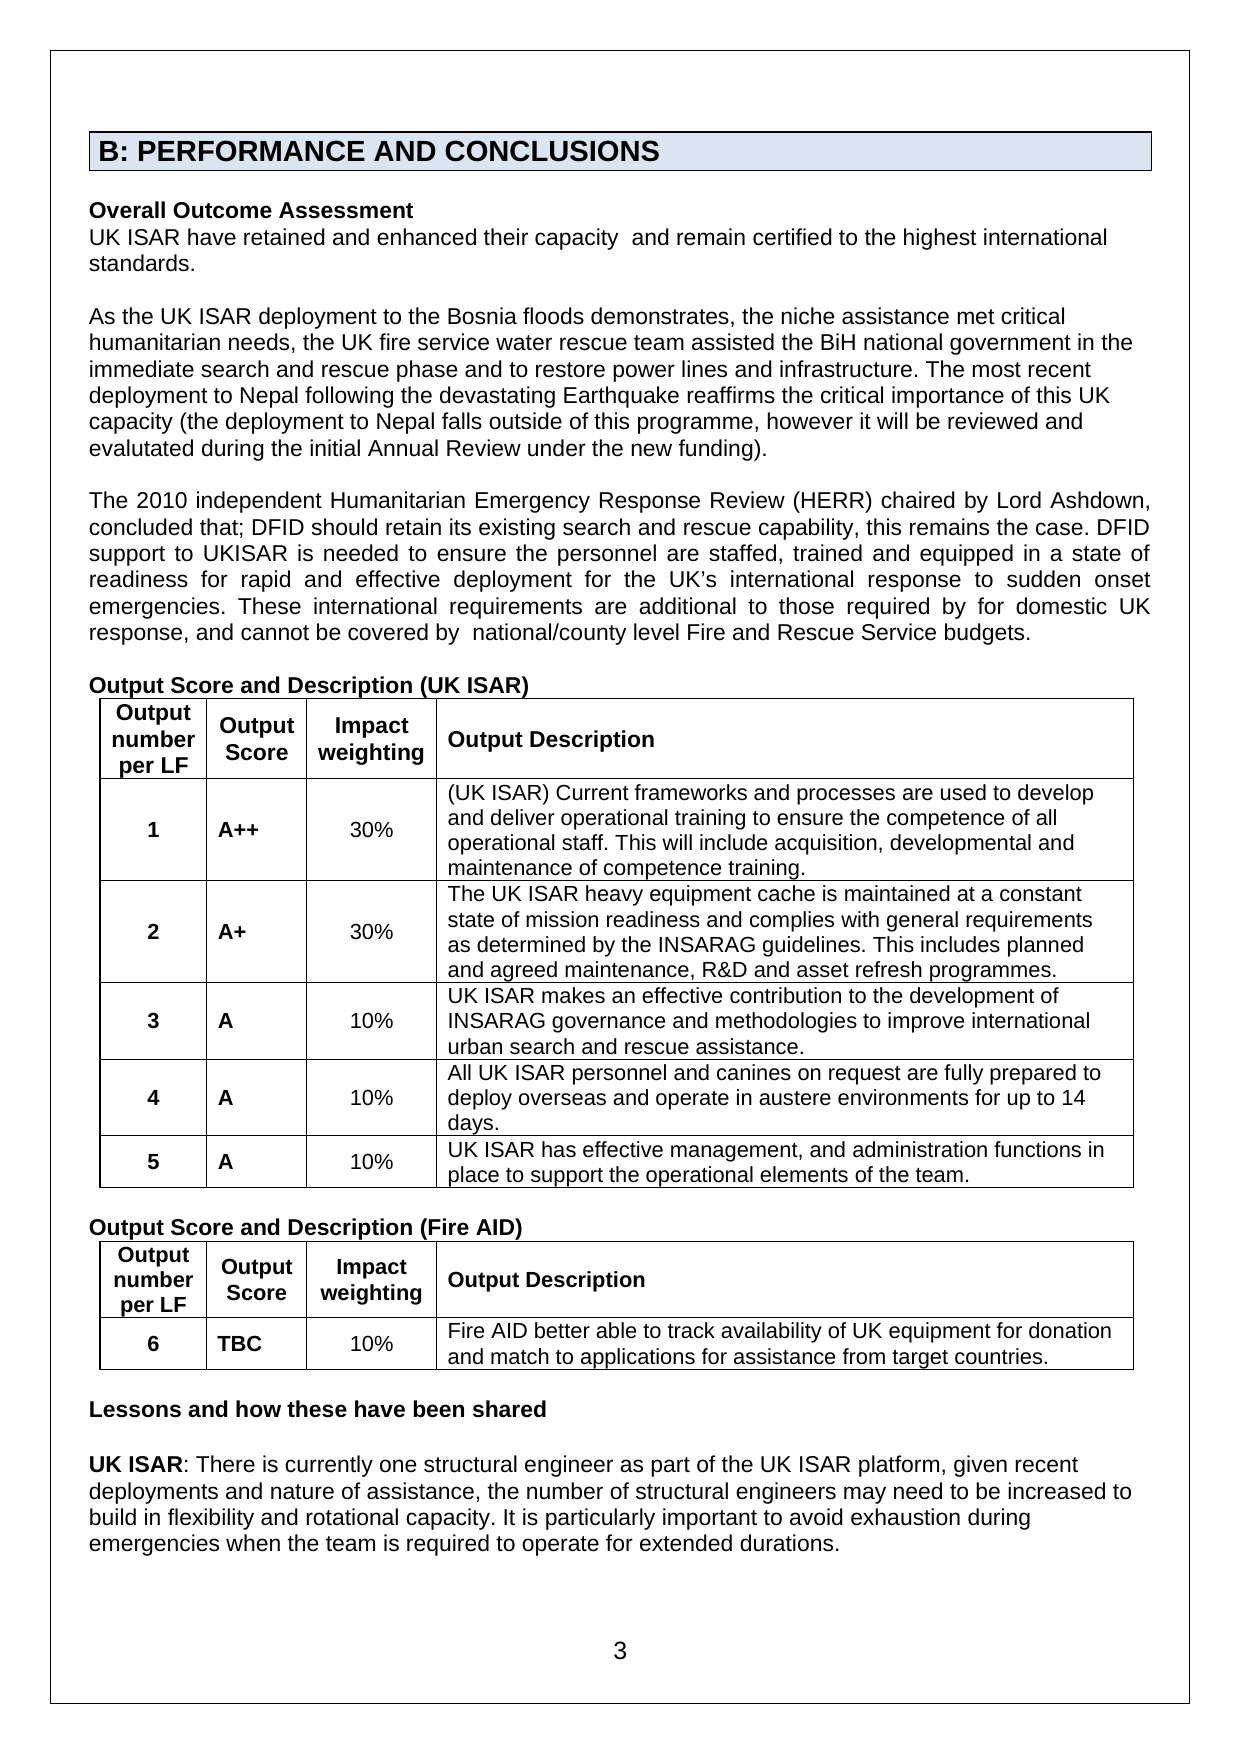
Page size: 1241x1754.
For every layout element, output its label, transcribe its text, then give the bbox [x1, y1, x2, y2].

table_header Impact weighting [307, 1242, 436, 1317]
table_cell 10% [307, 1318, 436, 1369]
table_cell 30% [307, 779, 436, 880]
table_header Output number per LF [101, 699, 206, 778]
table_cell All UK ISAR personnel and canines on request are fully prepared to deploy overseas and operate in austere environments for up to 14 days. [437, 1060, 1133, 1135]
table_header Output Description [437, 1242, 1133, 1317]
table_cell 3 [101, 983, 206, 1059]
table_cell 5 [101, 1136, 206, 1187]
text The 2010 independent Humanitarian Emergency Response Review (HERR) chaired by Lord Ashdown, concluded that; DFID should retain its existing search and rescue capability, this remains the case. DFID support to UKISAR is needed to ensure the personnel are staffed, trained and equipped in a state of readiness for rapid and effective deployment for the UK’s international response to sudden onset emergencies. These international requirements are additional to those required by for domestic UK response, and cannot be covered by national/county level Fire and Rescue Service budgets. [89, 487, 1152, 646]
table_header Output number per LF [101, 1242, 206, 1317]
table_cell 6 [101, 1318, 206, 1369]
table_cell The UK ISAR heavy equipment cache is maintained at a constant state of mission readiness and complies with general requirements as determined by the INSARAG guidelines. This includes planned and agreed maintenance, R&D and asset refresh programmes. [437, 881, 1133, 982]
table_cell UK ISAR has effective management, and administration functions in place to support the operational elements of the team. [437, 1136, 1133, 1187]
text UK ISAR: There is currently one structural engineer as part of the UK ISAR platform, given recent deployments and nature of assistance, the number of structural engineers may need to be increased to build in flexibility and rotational capacity. It is particularly important to avoid exhaustion during emergencies when the team is required to operate for extended durations. [89, 1451, 1152, 1557]
table_cell 1 [101, 779, 206, 880]
table_cell A [207, 1060, 306, 1135]
table_cell Fire AID better able to track availability of UK equipment for donation and match to applications for assistance from target countries. [437, 1318, 1133, 1369]
table_cell A [207, 983, 306, 1059]
table_cell (UK ISAR) Current frameworks and processes are used to develop and deliver operational training to ensure the competence of all operational staff. This will include acquisition, developmental and maintenance of competence training. [437, 779, 1133, 880]
table_cell 2 [101, 881, 206, 982]
table_cell 4 [101, 1060, 206, 1135]
table_header Output Description [437, 699, 1133, 778]
text Lessons and how these have been shared [89, 1396, 1152, 1422]
text As the UK ISAR deployment to the Bosnia floods demonstrates, the niche assistance met critical humanitarian needs, the UK fire service water rescue team assisted the BiH national government in the immediate search and rescue phase and to restore power lines and infrastructure. The most recent deployment to Nepal following the devastating Earthquake reaffirms the critical importance of this UK capacity (the deployment to Nepal falls outside of this programme, however it will be reviewed and evalutated during the initial Annual Review under the new funding). [89, 303, 1152, 461]
table_cell 30% [307, 881, 436, 982]
text Output Score and Description (Fire AID) [89, 1214, 1152, 1241]
table_cell A+ [207, 881, 306, 982]
table_cell 10% [307, 1060, 436, 1135]
text Output Score and Description (UK ISAR) [89, 672, 1152, 698]
table_header Impact weighting [307, 699, 436, 778]
table_cell UK ISAR makes an effective contribution to the development of INSARAG governance and methodologies to improve international urban search and rescue assistance. [437, 983, 1133, 1059]
table_cell TBC [207, 1318, 306, 1369]
table_cell A++ [207, 779, 306, 880]
subtitle B: PERFORMANCE AND CONCLUSIONS [90, 133, 1151, 170]
table_header Output Score [207, 1242, 306, 1317]
text UK ISAR have retained and enhanced their capacity and remain certified to the highest international standards. [89, 224, 1152, 277]
table_header Output Score [207, 699, 306, 778]
text Overall Outcome Assessment [89, 197, 1152, 224]
table_cell 10% [307, 983, 436, 1059]
table_cell A [207, 1136, 306, 1187]
table_cell 10% [307, 1136, 436, 1187]
